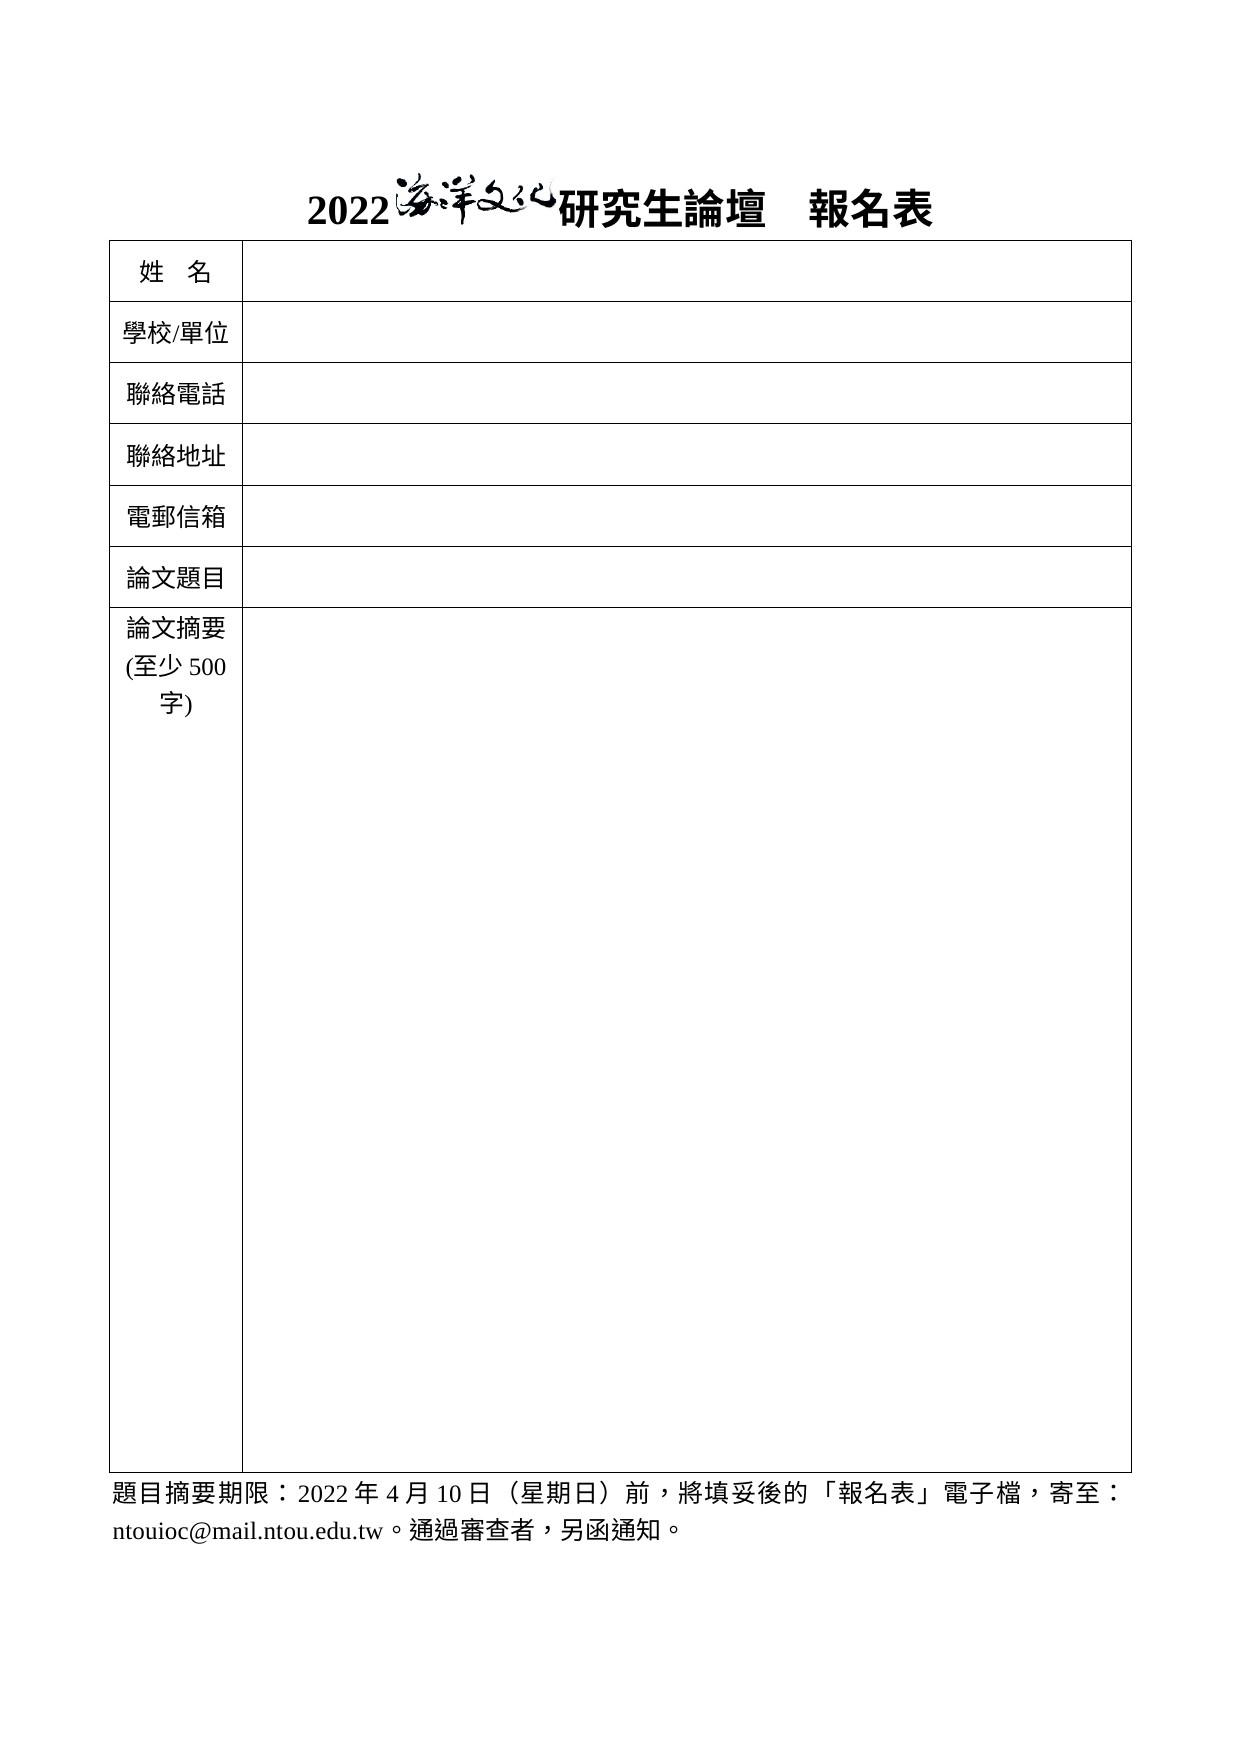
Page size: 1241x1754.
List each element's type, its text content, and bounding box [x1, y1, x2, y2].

table_cell [243, 302, 1131, 362]
table_cell [243, 486, 1131, 546]
table_cell 論文摘要 (至少500字) [110, 608, 242, 1472]
table_header 姓 名 [110, 241, 242, 301]
table_cell 聯絡地址 [110, 424, 242, 484]
table_cell 論文題目 [110, 547, 242, 607]
table_cell 學校/單位 [110, 302, 242, 362]
text 2022研究生論壇 報名表 [112, 164, 1128, 239]
table_cell [243, 424, 1131, 484]
table_cell 聯絡電話 [110, 363, 242, 423]
picture [390, 164, 559, 225]
text 題目摘要期限：2022年4月10日（星期日）前，將填妥後的「報名表」電子檔，寄至：ntouioc@mail.ntou.edu.tw。通過審查者，另函通知。 [112, 1473, 1128, 1548]
table_header [243, 241, 1131, 301]
table_cell 電郵信箱 [110, 486, 242, 546]
table_cell [243, 363, 1131, 423]
table_cell [243, 547, 1131, 607]
table_cell [243, 608, 1131, 1472]
